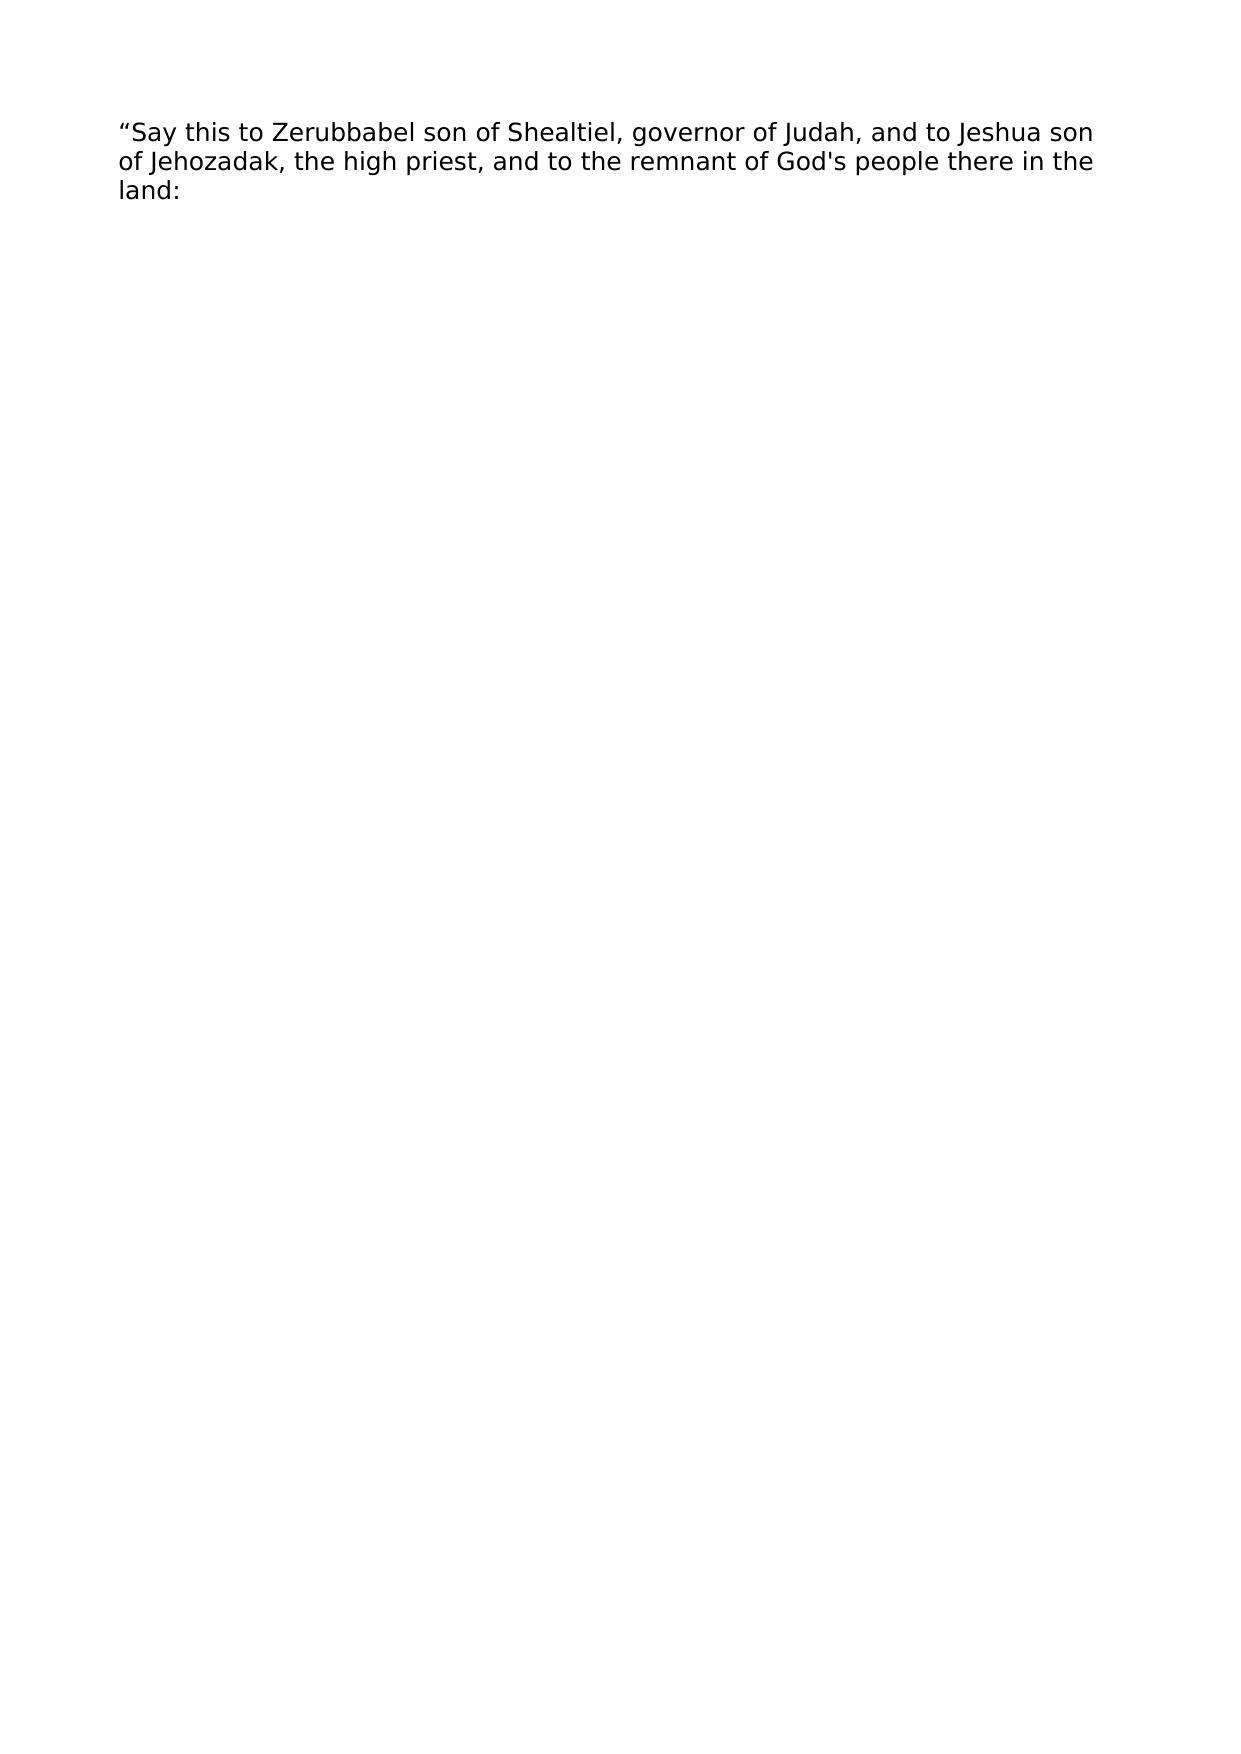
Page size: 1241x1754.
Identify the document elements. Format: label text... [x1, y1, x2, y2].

text “Say this to Zerubbabel son of Shealtiel, governor of Judah, and to Jeshua son of Jehozadak, the high priest, and to the remnant of God's people there in the land: [118, 118, 1122, 206]
